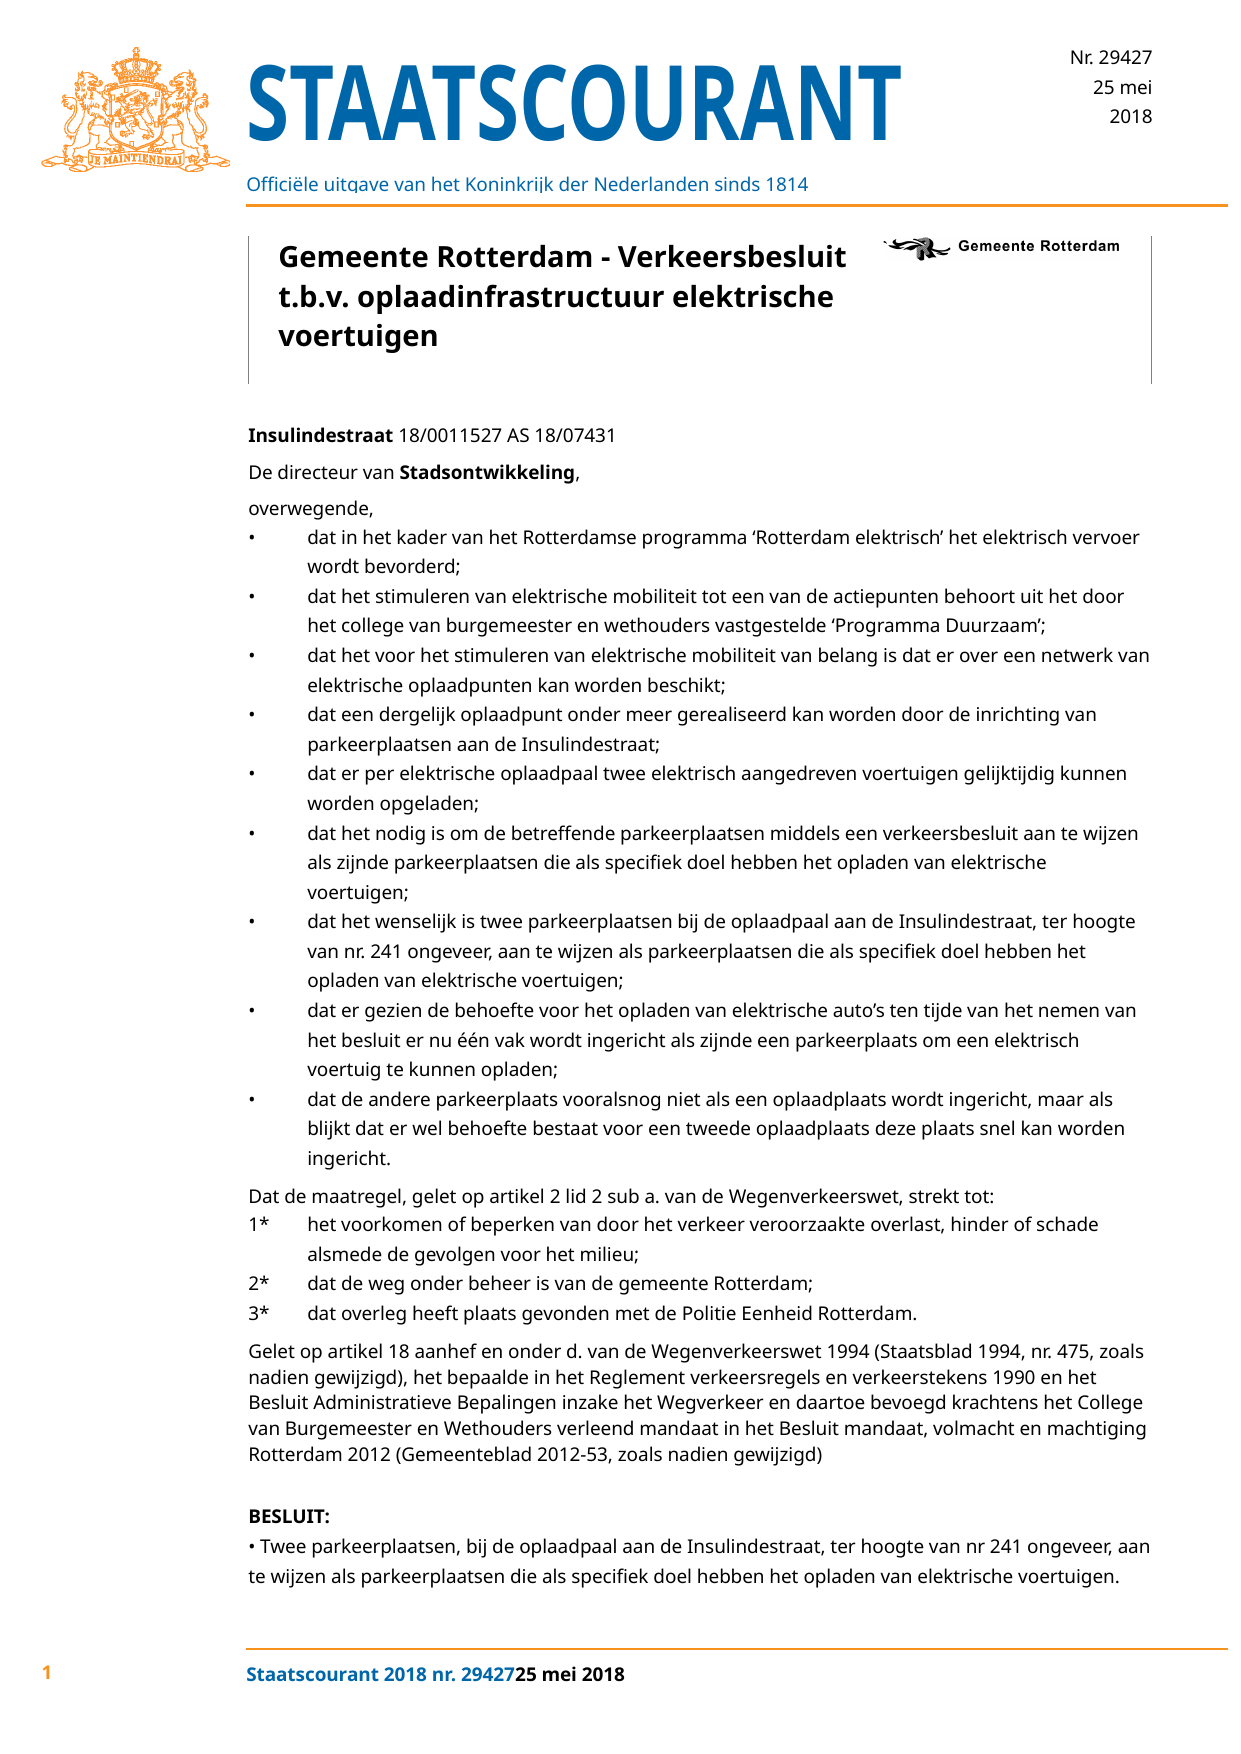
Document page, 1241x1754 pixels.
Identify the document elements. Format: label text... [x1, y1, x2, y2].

text BESLUIT: [248, 1504, 1152, 1529]
text Insulindestraat 18/0011527 AS 18/07431 [248, 422, 1152, 448]
table_header Gemeente Rotterdam - Verkeersbesluit t.b.v. oplaadinfrastructuur elektrische voertuigen [249, 236, 850, 384]
picture [41, 47, 231, 172]
list het voorkomen of beperken van door het verkeer veroorzaakte overlast, hinder of schade alsmede de gevolgen voor het milieu; [248, 1211, 1152, 1267]
list dat er per elektrische oplaadpaal twee elektrisch aangedreven voertuigen gelijktijdig kunnen worden opgeladen; [248, 761, 1152, 816]
list dat overleg heeft plaats gevonden met de Politie Eenheid Rotterdam. [248, 1300, 1152, 1326]
table_header [850, 236, 1151, 384]
list dat het stimuleren van elektrische mobiliteit tot een van de actiepunten behoort uit het door het college van burgemeester en wethouders vastgestelde ‘Programma Duurzaam’; [248, 583, 1152, 638]
list dat de andere parkeerplaats vooralsnog niet als een oplaadplaats wordt ingericht, maar als blijkt dat er wel behoefte bestaat voor een tweede oplaadplaats deze plaats snel kan worden ingericht. [248, 1086, 1152, 1171]
text • Twee parkeerplaatsen, bij de oplaadpaal aan de Insulindestraat, ter hoogte van nr 241 ongeveer, aan te wijzen als parkeerplaatsen die als specifiek doel hebben het opladen van elektrische voertuigen. [248, 1533, 1152, 1589]
list dat een dergelijk oplaadpunt onder meer gerealiseerd kan worden door de inrichting van parkeerplaatsen aan de Insulindestraat; [248, 701, 1152, 757]
list dat in het kader van het Rotterdamse programma ‘Rotterdam elektrisch’ het elektrisch vervoer wordt bevorderd; [248, 524, 1152, 579]
text Gelet op artikel 18 aanhef en onder d. van de Wegenverkeerswet 1994 (Staatsblad 1994, nr. 475, zoals nadien gewijzigd), het bepaalde in het Reglement verkeersregels en verkeerstekens 1990 en het Besluit Administratieve Bepalingen inzake het Wegverkeer en daartoe bevoegd krachtens het College van Burgemeester en Wethouders verleend mandaat in het Besluit mandaat, volmacht en machtiging Rotterdam 2012 (Gemeenteblad 2012-53, zoals nadien gewijzigd) [248, 1338, 1152, 1467]
list dat het voor het stimuleren van elektrische mobiliteit van belang is dat er over een netwerk van elektrische oplaadpunten kan worden beschikt; [248, 642, 1152, 698]
list dat er gezien de behoefte voor het opladen van elektrische auto’s ten tijde van het nemen van het besluit er nu één vak wordt ingericht als zijnde een parkeerplaats om een elektrisch voertuig te kunnen opladen; [248, 997, 1152, 1082]
text De directeur van Stadsontwikkeling, [248, 459, 1152, 485]
text Dat de maatregel, gelet op artikel 2 lid 2 sub a. van de Wegenverkeerswet, strekt tot: [248, 1183, 1152, 1209]
text overwegende, [248, 496, 1152, 521]
list dat het nodig is om de betreffende parkeerplaatsen middels een verkeersbesluit aan te wijzen als zijnde parkeerplaatsen die als specifiek doel hebben het opladen van elektrische voertuigen; [248, 820, 1152, 905]
picture [882, 236, 1119, 261]
list dat de weg onder beheer is van de gemeente Rotterdam; [248, 1271, 1152, 1296]
list dat het wenselijk is twee parkeerplaatsen bij de oplaadpaal aan de Insulindestraat, ter hoogte van nr. 241 ongeveer, aan te wijzen als parkeerplaatsen die als specifiek doel hebben het opladen van elektrische voertuigen; [248, 908, 1152, 993]
